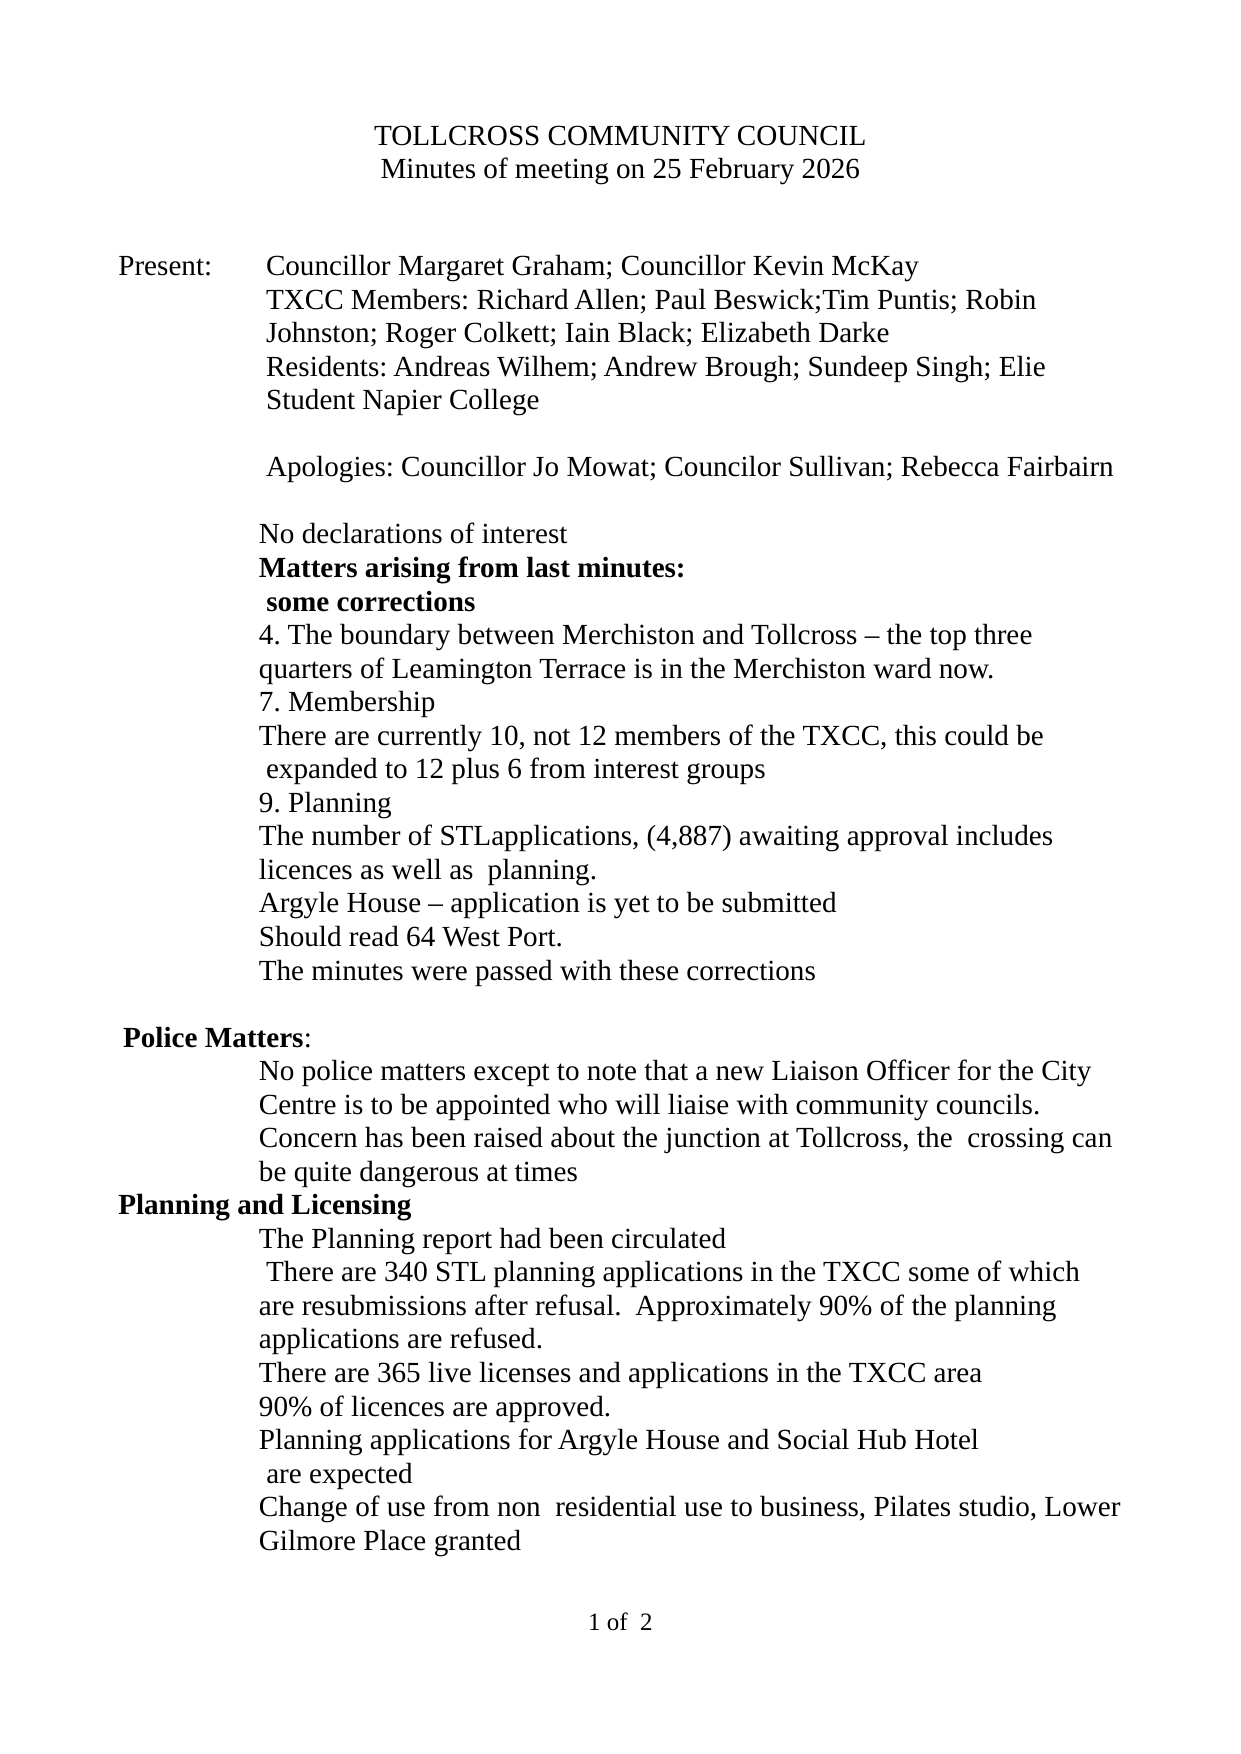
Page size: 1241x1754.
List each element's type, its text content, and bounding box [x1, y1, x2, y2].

text There are currently 10, not 12 members of the TXCC, this could be expanded to 12 plus 6 from interest groups 9. Planning The number of STLapplications, (4,887) awaiting approval includes licences as well as planning. Argyle House – application is yet to be submitted Should read 64 West Port. The minutes were passed with these corrections [118, 718, 1122, 986]
list Police Matters: [123, 1020, 1122, 1053]
text some corrections 4. The boundary between Merchiston and Tollcross – the top three quarters of Leamington Terrace is in the Merchiston ward now. 7. Membership [118, 584, 1122, 718]
text Matters arising from last minutes: [118, 550, 1122, 584]
text are expected Change of use from non residential use to business, Pilates studio, Lower Gilmore Place granted [118, 1456, 1122, 1556]
text The Planning report had been circulated There are 340 STL planning applications in the TXCC some of which are resubmissions after refusal. Approximately 90% of the planning applications are refused. There are 365 live licenses and applications in the TXCC area 90% of licences are approved. Planning applications for Argyle House and Social Hub Hotel [118, 1221, 1122, 1456]
text Residents: Andreas Wilhem; Andrew Brough; Sundeep Singh; Elie Student Napier College [118, 349, 1122, 416]
text Present: Councillor Margaret Graham; Councillor Kevin McKay [118, 248, 1122, 282]
text TXCC Members: Richard Allen; Paul Beswick;Tim Puntis; Robin Johnston; Roger Colkett; Iain Black; Elizabeth Darke [118, 282, 1122, 349]
text No declarations of interest [118, 517, 1122, 550]
text Apologies: Councillor Jo Mowat; Councilor Sullivan; Rebecca Fairbairn [118, 449, 1122, 483]
text No police matters except to note that a new Liaison Officer for the City Centre is to be appointed who will liaise with community councils. Concern has been raised about the junction at Tollcross, the crossing can be quite dangerous at times Planning and Licensing [118, 1053, 1122, 1221]
